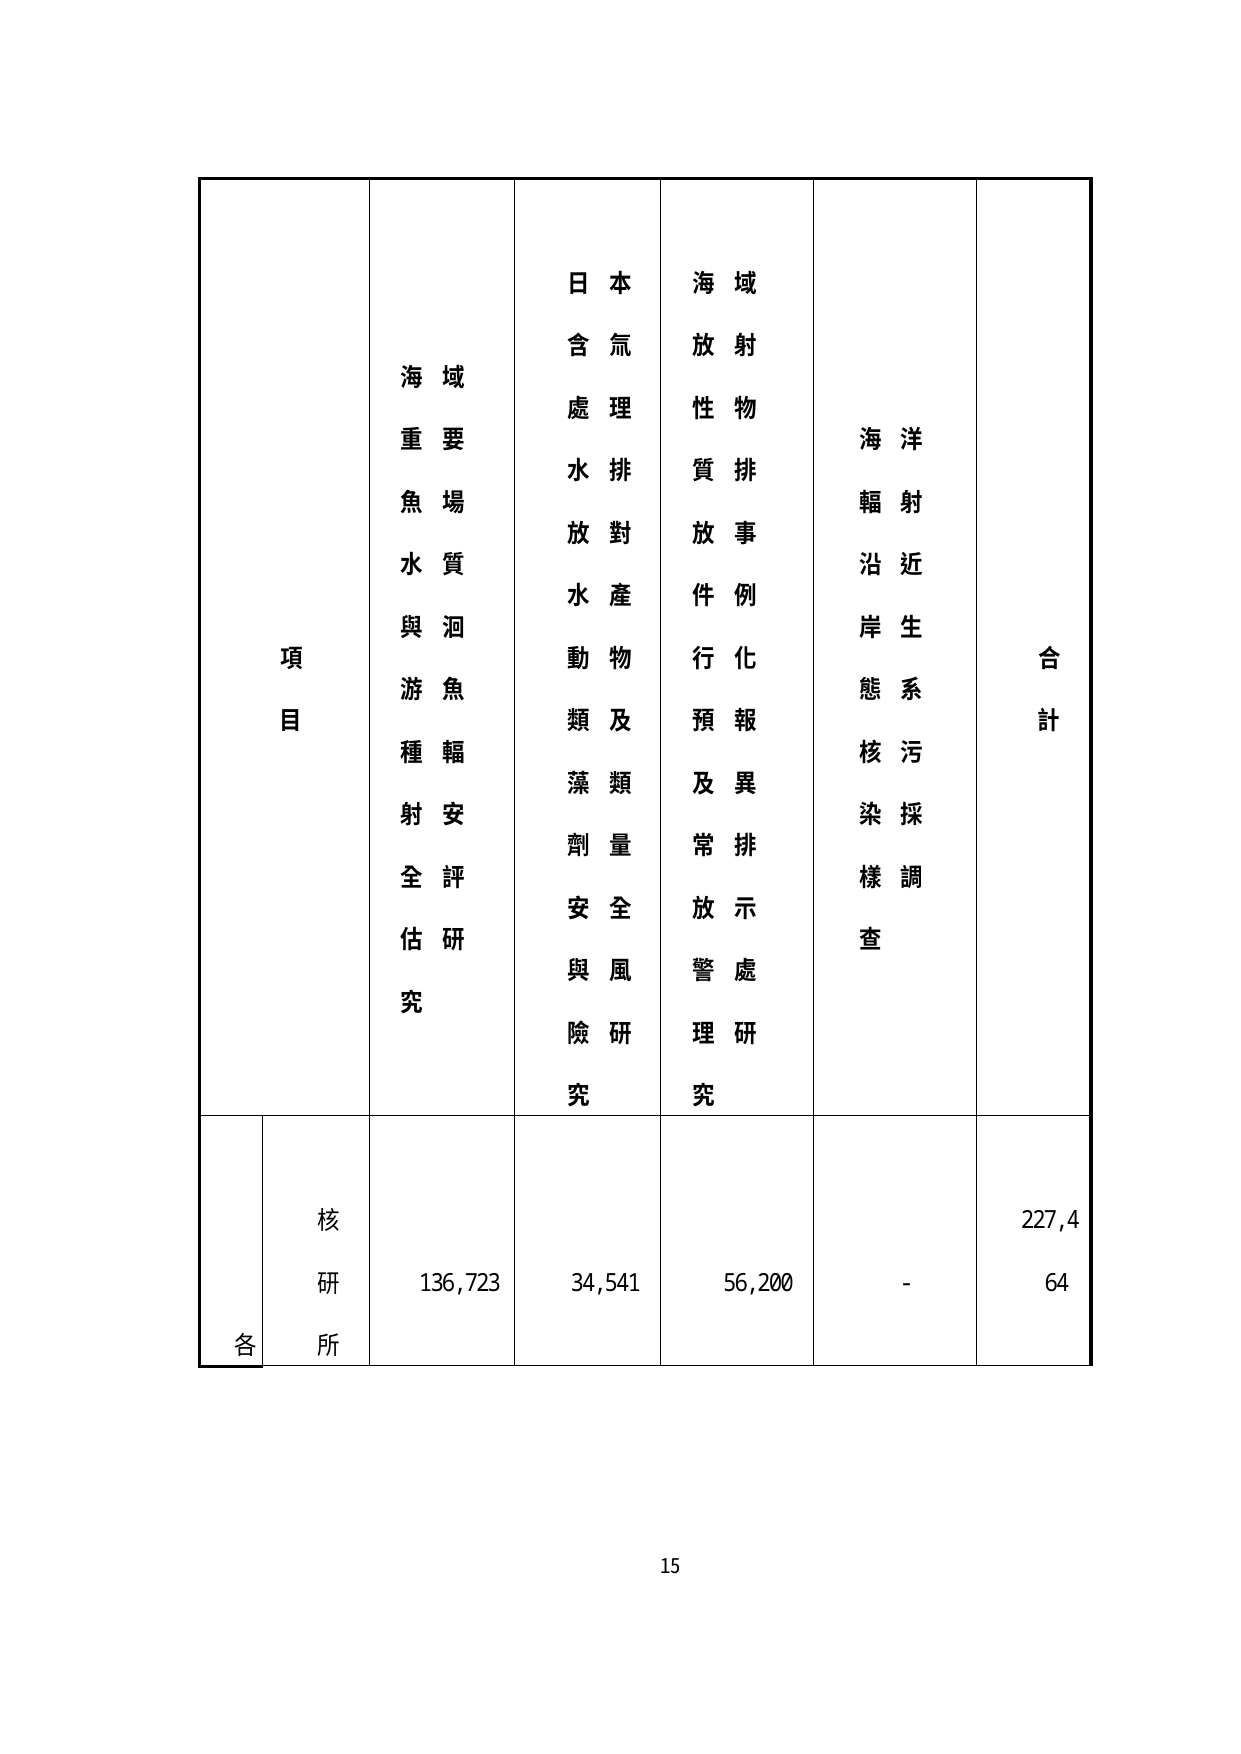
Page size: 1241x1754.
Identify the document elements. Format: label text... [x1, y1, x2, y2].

table_cell 核研所 [263, 1116, 369, 1365]
table_cell 136,723 [370, 1116, 514, 1365]
table_cell 34,541 [515, 1116, 660, 1365]
table_header 海洋輻射沿近岸生態系核污染採樣調查 [814, 180, 976, 1115]
table_header 合 計 [977, 180, 1089, 1115]
table_cell 112至115年度各辦理單位經費需求 [201, 1116, 262, 1365]
table_header 日本含氚處理水排放對水產動物類及藻類劑量安全與風險研究 [515, 180, 660, 1115]
table_header 項 目 [201, 180, 369, 1115]
table_cell 227,464 [977, 1116, 1089, 1365]
table_cell 56,200 [661, 1116, 813, 1365]
table_cell - [814, 1116, 976, 1365]
table_header 海域重要魚場水質與洄游魚種輻射安全評估研究 [370, 180, 514, 1115]
table_header 海域放射性物質排放事件例行化預報及異常排放示警處理研究 [661, 180, 813, 1115]
